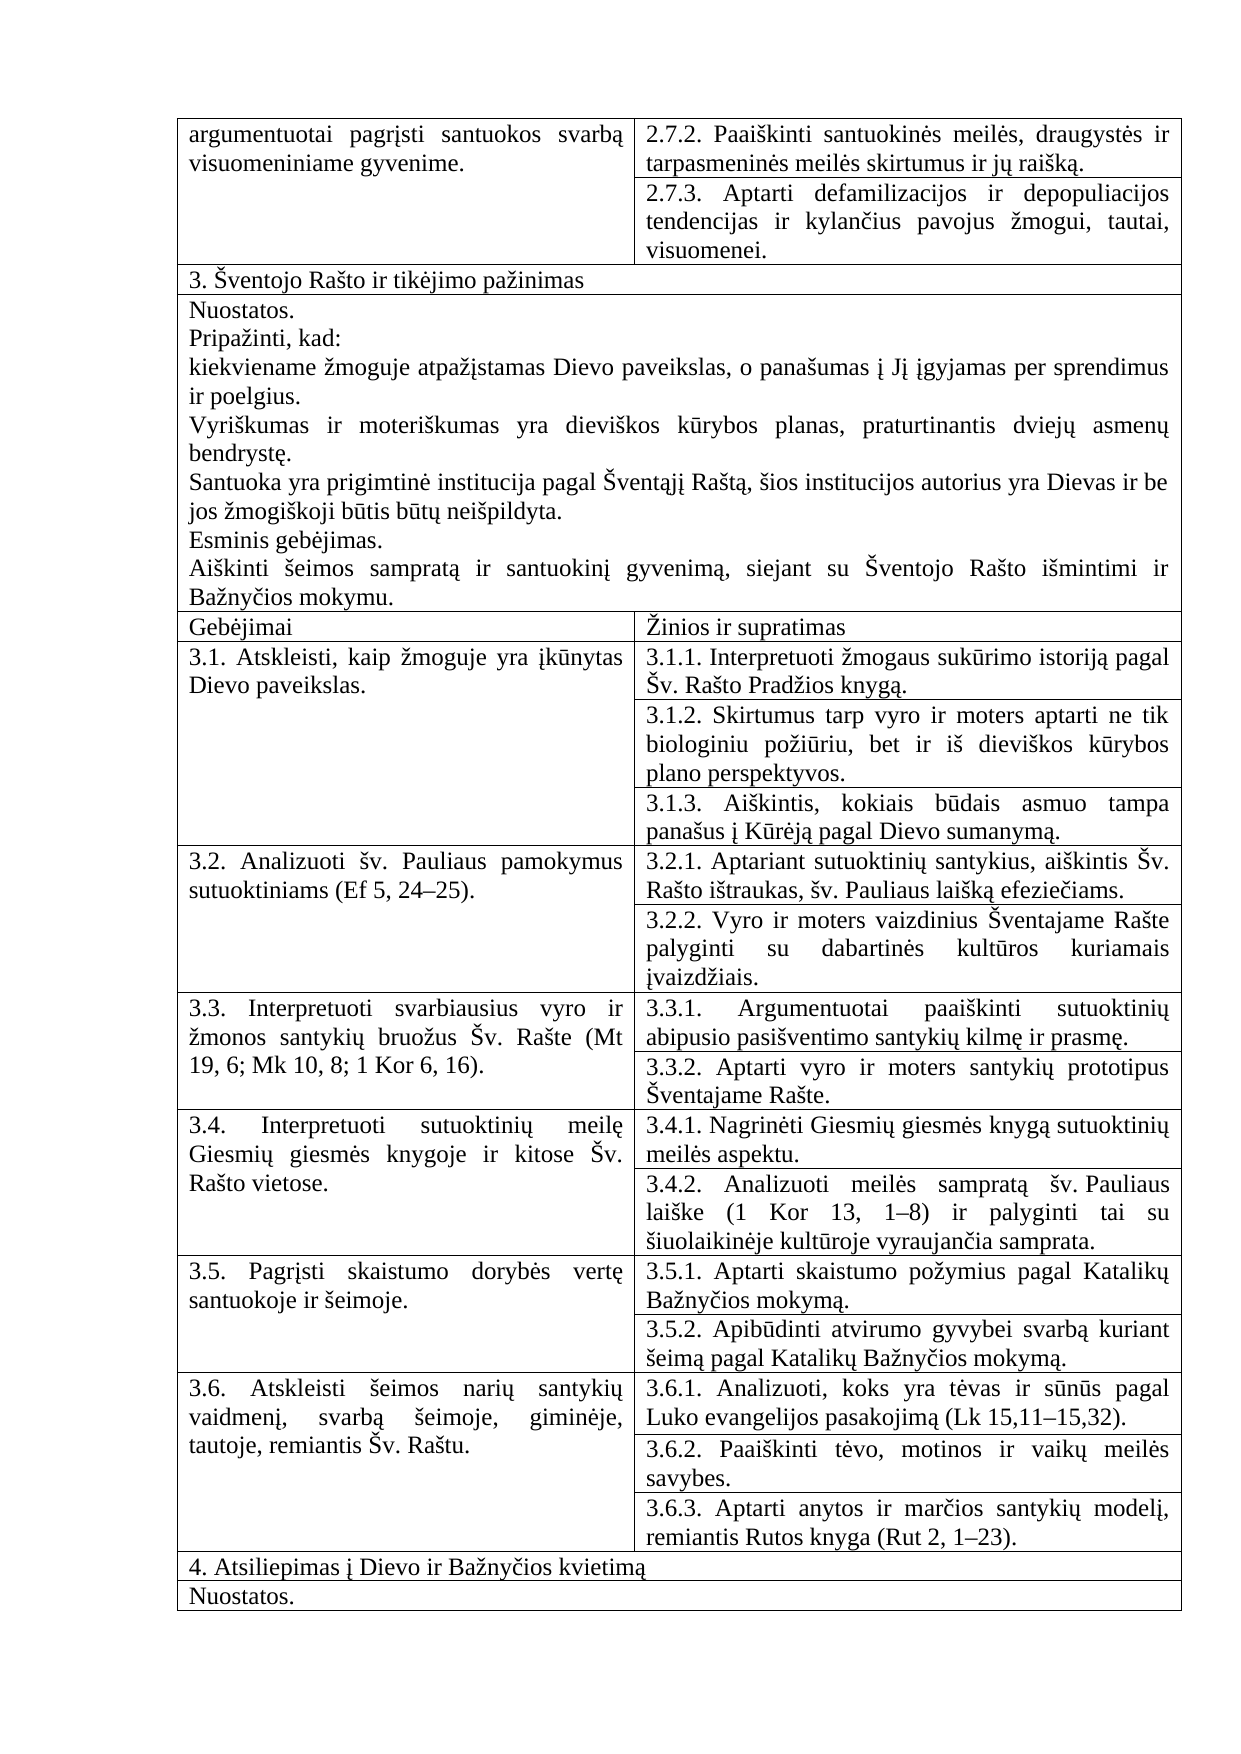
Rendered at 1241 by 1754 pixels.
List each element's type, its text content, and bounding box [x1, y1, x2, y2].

table_cell 3.1. Atskleisti, kaip žmoguje yra įkūnytas Dievo paveikslas. [178, 642, 634, 845]
table_cell Gebėjimai [178, 612, 634, 641]
table_cell 3.3.1. Argumentuotai paaiškinti sutuoktinių abipusio pasišventimo santykių kilmę ir prasmę. [635, 993, 1181, 1051]
table_cell 3.2.1. Aptariant sutuoktinių santykius, aiškintis Šv. Rašto ištraukas, šv. Pauliaus laišką efeziečiams. [635, 846, 1181, 904]
table_cell Nuostatos. [178, 1581, 1181, 1610]
table_cell 3.6.1. Analizuoti, koks yra tėvas ir sūnūs pagal Luko evangelijos pasakojimą (Lk 15,11–15,32). [635, 1373, 1181, 1433]
table_cell 3.1.2. Skirtumus tarp vyro ir moters aptarti ne tik biologiniu požiūriu, bet ir iš dieviškos kūrybos plano perspektyvos. [635, 700, 1181, 787]
table_cell 3.6.2. Paaiškinti tėvo, motinos ir vaikų meilės savybes. [635, 1435, 1181, 1492]
table_cell 3.6. Atskleisti šeimos narių santykių vaidmenį, svarbą šeimoje, giminėje, tautoje, remiantis Šv. Raštu. [178, 1373, 634, 1551]
table_cell 3.6.3. Aptarti anytos ir marčios santykių modelį, remiantis Rutos knyga (Rut 2, 1–23). [635, 1493, 1181, 1551]
table_cell 3.2.2. Vyro ir moters vaizdinius Šventajame Rašte palyginti su dabartinės kultūros kuriamais įvaizdžiais. [635, 905, 1181, 992]
table_cell 4. Atsiliepimas į Dievo ir Bažnyčios kvietimą [178, 1552, 1181, 1580]
table_cell 2.7.3. Aptarti defamilizacijos ir depopuliacijos tendencijas ir kylančius pavojus žmogui, tautai, visuomenei. [635, 178, 1181, 264]
table_cell Žinios ir supratimas [635, 612, 1181, 641]
table_cell 3.4.1. Nagrinėti Giesmių giesmės knygą sutuoktinių meilės aspektu. [635, 1110, 1181, 1168]
table_cell 3.2. Analizuoti šv. Pauliaus pamokymus sutuoktiniams (Ef 5, 24–25). [178, 846, 634, 992]
table_cell 3.4. Interpretuoti sutuoktinių meilę Giesmių giesmės knygoje ir kitose Šv. Rašto vietose. [178, 1110, 634, 1255]
table_cell 3.5.2. Apibūdinti atvirumo gyvybei svarbą kuriant šeimą pagal Katalikų Bažnyčios mokymą. [635, 1315, 1181, 1372]
table_cell 3.3. Interpretuoti svarbiausius vyro ir žmonos santykių bruožus Šv. Rašte (Mt 19, 6; Mk 10, 8; 1 Kor 6, 16). [178, 993, 634, 1109]
table_cell 3.5. Pagrįsti skaistumo dorybės vertę santuokoje ir šeimoje. [178, 1256, 634, 1372]
table_cell 3.1.1. Interpretuoti žmogaus sukūrimo istoriją pagal Šv. Rašto Pradžios knygą. [635, 642, 1181, 699]
table_cell 3.5.1. Aptarti skaistumo požymius pagal Katalikų Bažnyčios mokymą. [635, 1256, 1181, 1313]
table_cell 3. Šventojo Rašto ir tikėjimo pažinimas [178, 265, 1181, 294]
table_cell 2.7.2. Paaiškinti santuokinės meilės, draugystės ir tarpasmeninės meilės skirtumus ir jų raišką. [635, 119, 1181, 177]
table_cell 3.4.2. Analizuoti meilės sampratą šv. Pauliaus laiške (1 Kor 13, 1–8) ir palyginti tai su šiuolaikinėje kultūroje vyraujančia samprata. [635, 1169, 1181, 1255]
table_cell 3.3.2. Aptarti vyro ir moters santykių prototipus Šventajame Rašte. [635, 1052, 1181, 1109]
table_cell argumentuotai pagrįsti santuokos svarbą visuomeniniame gyvenime. [178, 119, 634, 264]
table_cell Nuostatos. Pripažinti, kad: kiekviename žmoguje atpažįstamas Dievo paveikslas, o panašumas į Jį įgyjamas per sprendimus ir poelgius. Vyriškumas ir moteriškumas yra dieviškos kūrybos planas, praturtinantis dviejų asmenų bendrystę. Santuoka yra prigimtinė institucija pagal Šventąjį Raštą, šios institucijos autorius yra Dievas ir be jos žmogiškoji būtis būtų neišpildyta. Esminis gebėjimas. Aiškinti šeimos sampratą ir santuokinį gyvenimą, siejant su Šventojo Rašto išmintimi ir Bažnyčios mokymu. [178, 295, 1181, 611]
table_cell 3.1.3. Aiškintis, kokiais būdais asmuo tampa panašus į Kūrėją pagal Dievo sumanymą. [635, 788, 1181, 845]
